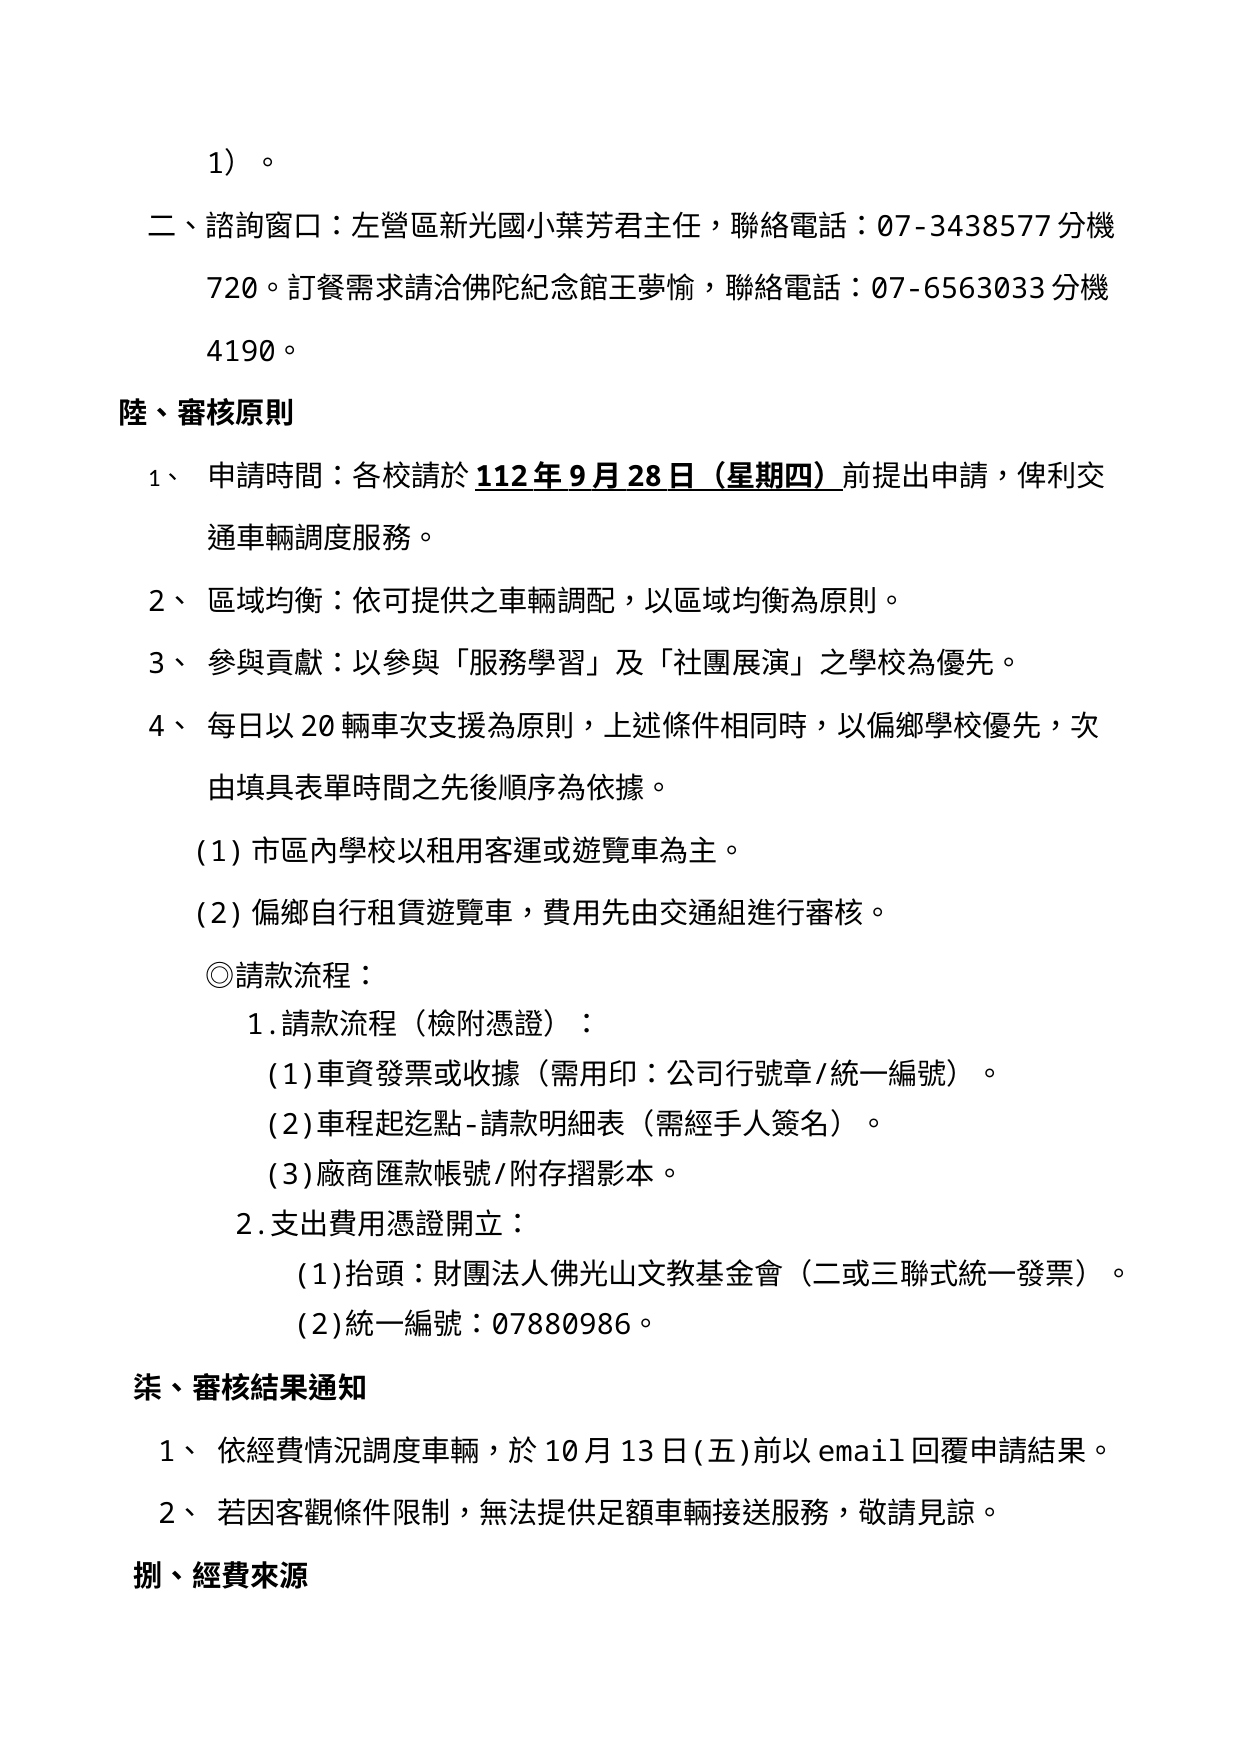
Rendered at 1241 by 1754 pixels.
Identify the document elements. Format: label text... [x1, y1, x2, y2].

list 若因客觀條件限制，無法提供足額車輛接送服務，敬請見諒。 [158, 1469, 1122, 1532]
list 市區內學校以租用客運或遊覽車為主。 [192, 807, 1122, 869]
text (3)廠商匯款帳號/附存摺影本。 [118, 1144, 1122, 1194]
list 參與貢獻：以參與「服務學習」及「社團展演」之學校為優先。 [148, 619, 1122, 682]
text (1)車資發票或收據（需用印：公司行號章/統一編號）。 [118, 1044, 1122, 1094]
text 1.請款流程（檢附憑證）： [156, 994, 1122, 1044]
text 2.支出費用憑證開立： [118, 1194, 1122, 1244]
text ◎請款流程： [118, 932, 1122, 994]
list 有交通車載送需求之學校，請於112年9月28日（星期四）前至高雄市政府教育局資訊服務入口網站（https://portal.kh.edu.tw/），填報13472號表單「2023國際書展暨蔬食博覽會學校學童載送交通車申請表」，並上傳核章掃描檔（格式如附件1）。 [148, 119, 1122, 182]
list 依經費情況調度車輛，於10月13日(五)前以email回覆申請結果。 [158, 1407, 1122, 1469]
list 區域均衡：依可提供之車輛調配，以區域均衡為原則。 [148, 557, 1122, 619]
text (1)抬頭：財團法人佛光山文教基金會（二或三聯式統一發票）。 [118, 1244, 1122, 1294]
text (2)車程起迄點-請款明細表（需經手人簽名）。 [118, 1094, 1122, 1144]
list 審核原則 [118, 369, 1122, 432]
list 經費來源 [133, 1532, 1122, 1594]
list 偏鄉自行租賃遊覽車，費用先由交通組進行審核。 [192, 869, 1122, 932]
list 審核結果通知 [133, 1344, 1122, 1407]
list 申請時間：各校請於112年9月28日（星期四）前提出申請，俾利交通車輛調度服務。 [148, 432, 1122, 557]
text 二、諮詢窗口：左營區新光國小葉芳君主任，聯絡電話：07-3438577分機720。訂餐需求請洽佛陀紀念館王夢愉，聯絡電話：07-6563033分機4190。 [118, 182, 1122, 369]
list 每日以20輛車次支援為原則，上述條件相同時，以偏鄉學校優先，次由填具表單時間之先後順序為依據。 [148, 682, 1122, 807]
text (2)統一編號：07880986。 [118, 1294, 1122, 1344]
